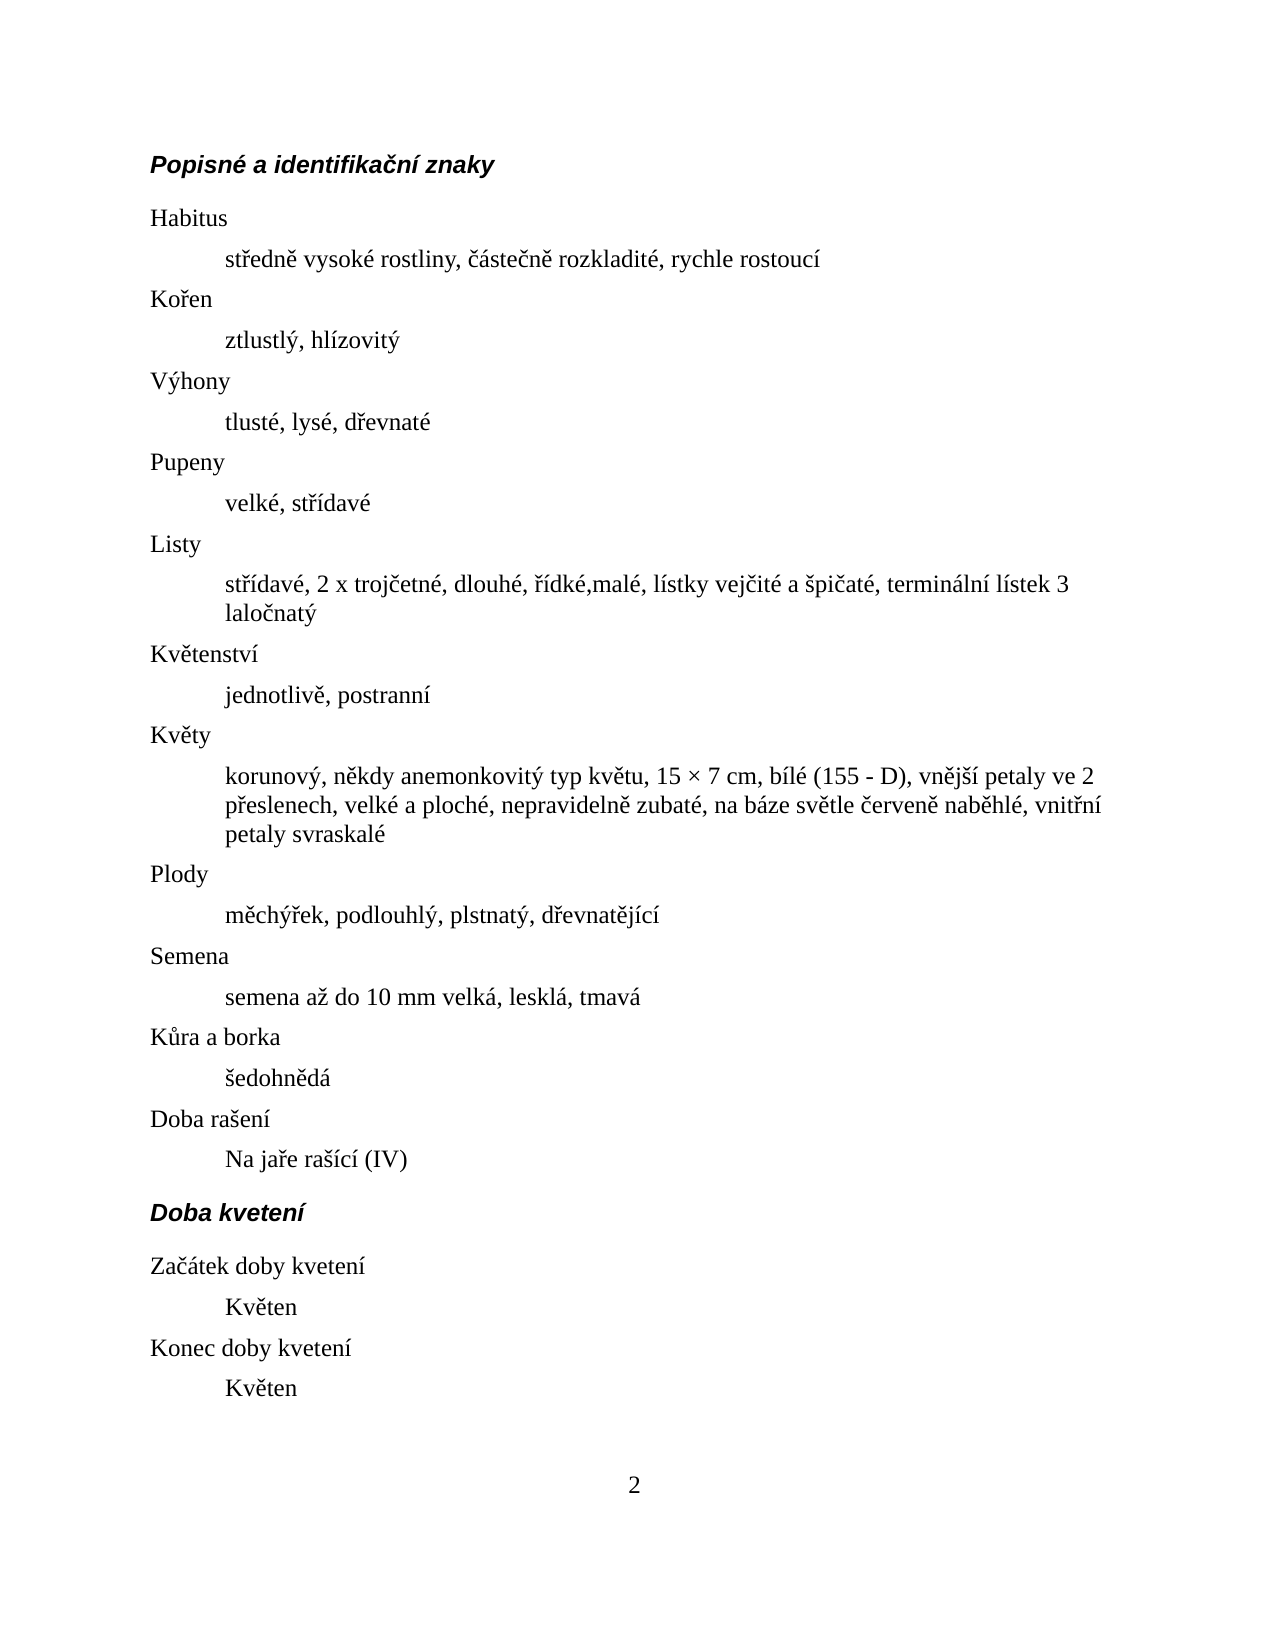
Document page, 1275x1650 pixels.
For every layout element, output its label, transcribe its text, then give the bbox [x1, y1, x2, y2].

text Pupeny [150, 447, 1125, 476]
text Květenství [150, 639, 1125, 668]
text Listy [150, 529, 1125, 558]
text jednotlivě, postranní [225, 680, 1125, 708]
text měchýřek, podlouhlý, plstnatý, dřevnatějící [225, 900, 1125, 929]
text šedohnědá [225, 1063, 1125, 1092]
text Doba rašení [150, 1104, 1125, 1133]
text korunový, někdy anemonkovitý typ květu, 15 × 7 cm, bílé (155 - D), vnější petaly ve 2 přeslenech, velké a ploché, nepravidelně zubaté, na báze světle červeně naběhlé, vnitřní petaly svraskalé [225, 761, 1125, 847]
text Květen [225, 1373, 1125, 1402]
text Habitus [150, 203, 1125, 232]
text velké, střídavé [225, 488, 1125, 517]
text středně vysoké rostliny, částečně rozkladité, rychle rostoucí [225, 244, 1125, 272]
text semena až do 10 mm velká, lesklá, tmavá [225, 982, 1125, 1010]
text střídavé, 2 x trojčetné, dlouhé, řídké,malé, lístky vejčité a špičaté, terminální lístek 3 laločnatý [225, 569, 1125, 627]
text Na jaře rašící (IV) [225, 1144, 1125, 1173]
text Plody [150, 859, 1125, 888]
text Výhony [150, 366, 1125, 395]
subtitle Popisné a identifikační znaky [150, 150, 1125, 178]
text tlusté, lysé, dřevnaté [225, 407, 1125, 435]
text ztlustlý, hlízovitý [225, 325, 1125, 354]
subtitle Doba kvetení [150, 1198, 1125, 1227]
text Začátek doby kvetení [150, 1251, 1125, 1280]
text Kořen [150, 284, 1125, 313]
text Konec doby kvetení [150, 1333, 1125, 1362]
text Kůra a borka [150, 1022, 1125, 1051]
text Semena [150, 941, 1125, 970]
text Květy [150, 721, 1125, 749]
text Květen [225, 1292, 1125, 1321]
